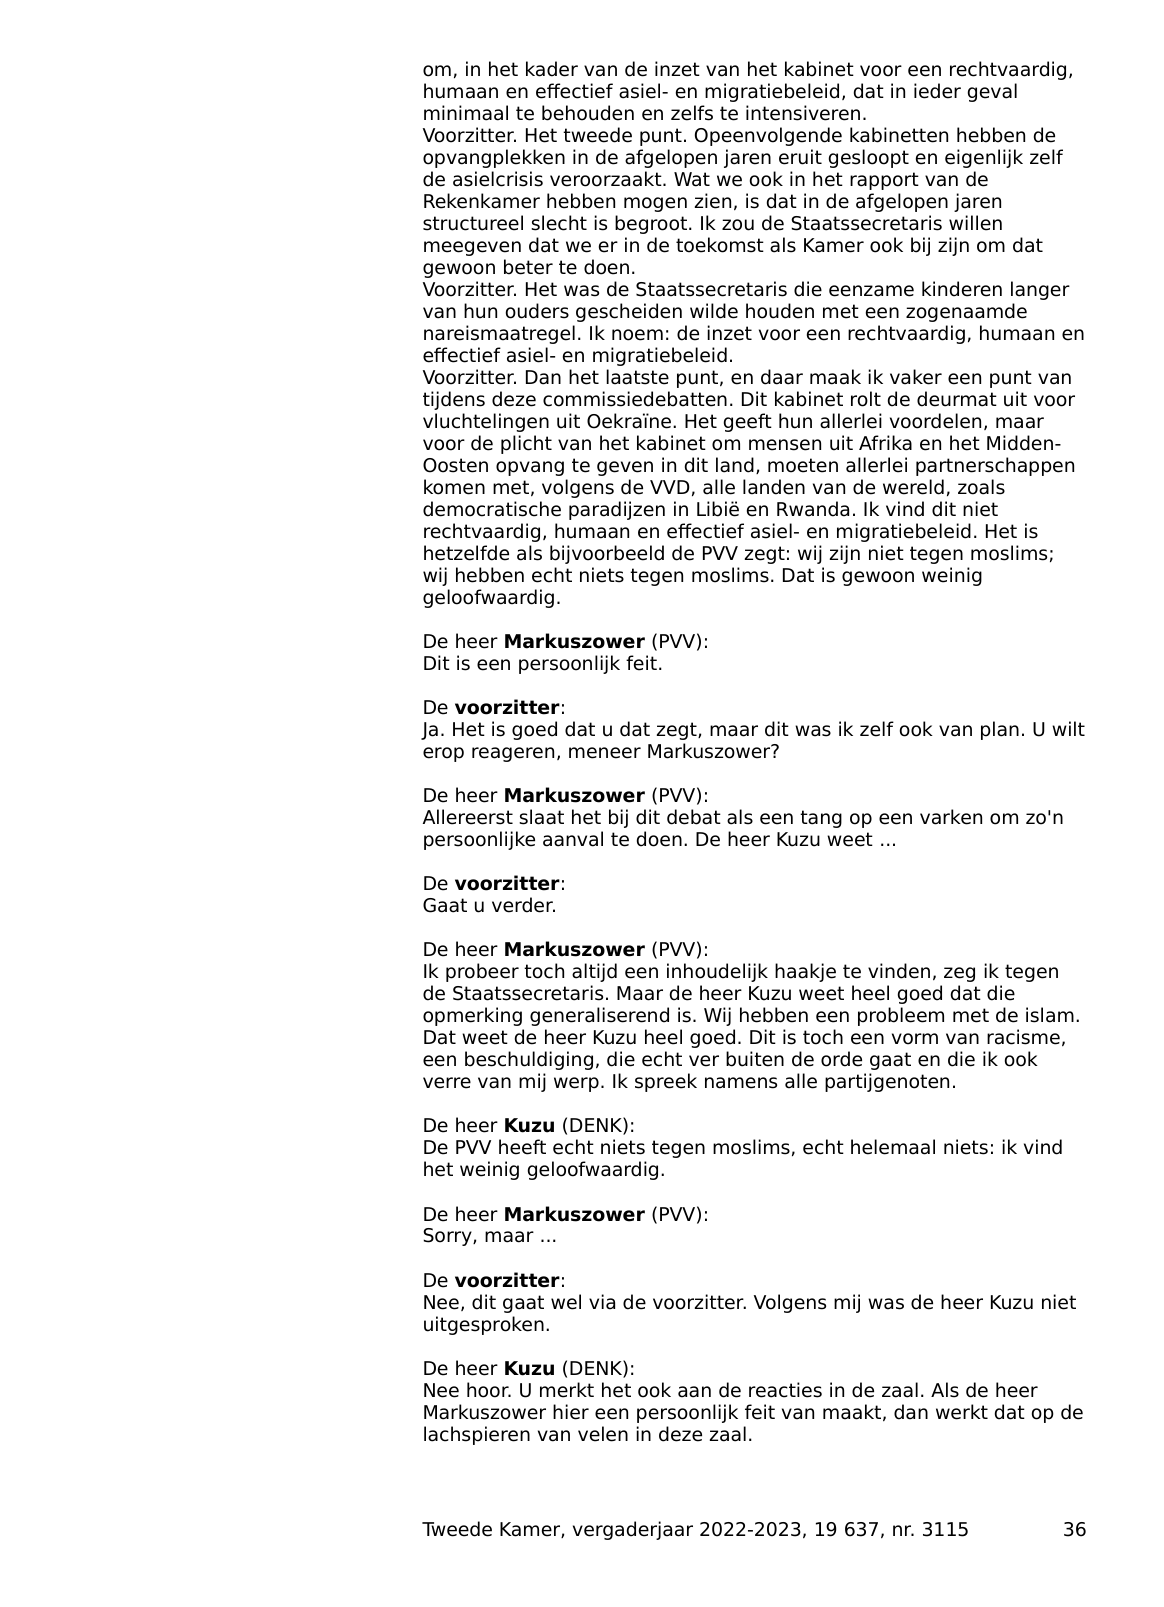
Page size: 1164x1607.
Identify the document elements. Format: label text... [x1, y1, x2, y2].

text De PVV heeft echt niets tegen moslims, echt helemaal niets: ik vind het weinig geloofwaardig. [422, 1137, 1087, 1181]
text De voorzitter: [422, 1269, 1087, 1292]
text Dit is een persoonlijk feit. [422, 653, 1087, 675]
text Sorry, maar ... [422, 1225, 1087, 1247]
text Voorzitter. Het tweede punt. Opeenvolgende kabinetten hebben de opvangplekken in de afgelopen jaren eruit gesloopt en eigenlijk zelf de asielcrisis veroorzaakt. Wat we ook in het rapport van de Rekenkamer hebben mogen zien, is dat in de afgelopen jaren structureel slecht is begroot. Ik zou de Staatssecretaris willen meegeven dat we er in de toekomst als Kamer ook bij zijn om dat gewoon beter te doen. [422, 125, 1087, 279]
text Nee hoor. U merkt het ook aan de reacties in de zaal. Als de heer Markuszower hier een persoonlijk feit van maakt, dan werkt dat op de lachspieren van velen in deze zaal. [422, 1380, 1087, 1446]
text De heer Kuzu (DENK): [422, 1115, 1087, 1137]
text Ik probeer toch altijd een inhoudelijk haakje te vinden, zeg ik tegen de Staatssecretaris. Maar de heer Kuzu weet heel goed dat die opmerking generaliserend is. Wij hebben een probleem met de islam. Dat weet de heer Kuzu heel goed. Dit is toch een vorm van racisme, een beschuldiging, die echt ver buiten de orde gaat en die ik ook verre van mij werp. Ik spreek namens alle partijgenoten. [422, 961, 1087, 1093]
text De heer Kuzu (DENK): [422, 1358, 1087, 1380]
text De heer Markuszower (PVV): [422, 1203, 1087, 1225]
text Nee, dit gaat wel via de voorzitter. Volgens mij was de heer Kuzu niet uitgesproken. [422, 1292, 1087, 1336]
text De heer Markuszower (PVV): [422, 631, 1087, 653]
text Gaat u verder. [422, 895, 1087, 917]
text Voorzitter. Dan het laatste punt, en daar maak ik vaker een punt van tijdens deze commissiedebatten. Dit kabinet rolt de deurmat uit voor vluchtelingen uit Oekraïne. Het geeft hun allerlei voordelen, maar voor de plicht van het kabinet om mensen uit Afrika en het Midden-Oosten opvang te geven in dit land, moeten allerlei partnerschappen komen met, volgens de VVD, alle landen van de wereld, zoals democratische paradijzen in Libië en Rwanda. Ik vind dit niet rechtvaardig, humaan en effectief asiel- en migratiebeleid. Het is hetzelfde als bijvoorbeeld de PVV zegt: wij zijn niet tegen moslims; wij hebben echt niets tegen moslims. Dat is gewoon weinig geloofwaardig. [422, 367, 1087, 608]
text om, in het kader van de inzet van het kabinet voor een rechtvaardig, humaan en effectief asiel- en migratiebeleid, dat in ieder geval minimaal te behouden en zelfs te intensiveren. [422, 59, 1087, 125]
text Allereerst slaat het bij dit debat als een tang op een varken om zo'n persoonlijke aanval te doen. De heer Kuzu weet ... [422, 807, 1087, 851]
text De heer Markuszower (PVV): [422, 939, 1087, 961]
text Ja. Het is goed dat u dat zegt, maar dit was ik zelf ook van plan. U wilt erop reageren, meneer Markuszower? [422, 719, 1087, 763]
text De voorzitter: [422, 873, 1087, 895]
text Voorzitter. Het was de Staatssecretaris die eenzame kinderen langer van hun ouders gescheiden wilde houden met een zogenaamde nareismaatregel. Ik noem: de inzet voor een rechtvaardig, humaan en effectief asiel- en migratiebeleid. [422, 279, 1087, 367]
text De heer Markuszower (PVV): [422, 785, 1087, 807]
text De voorzitter: [422, 697, 1087, 719]
